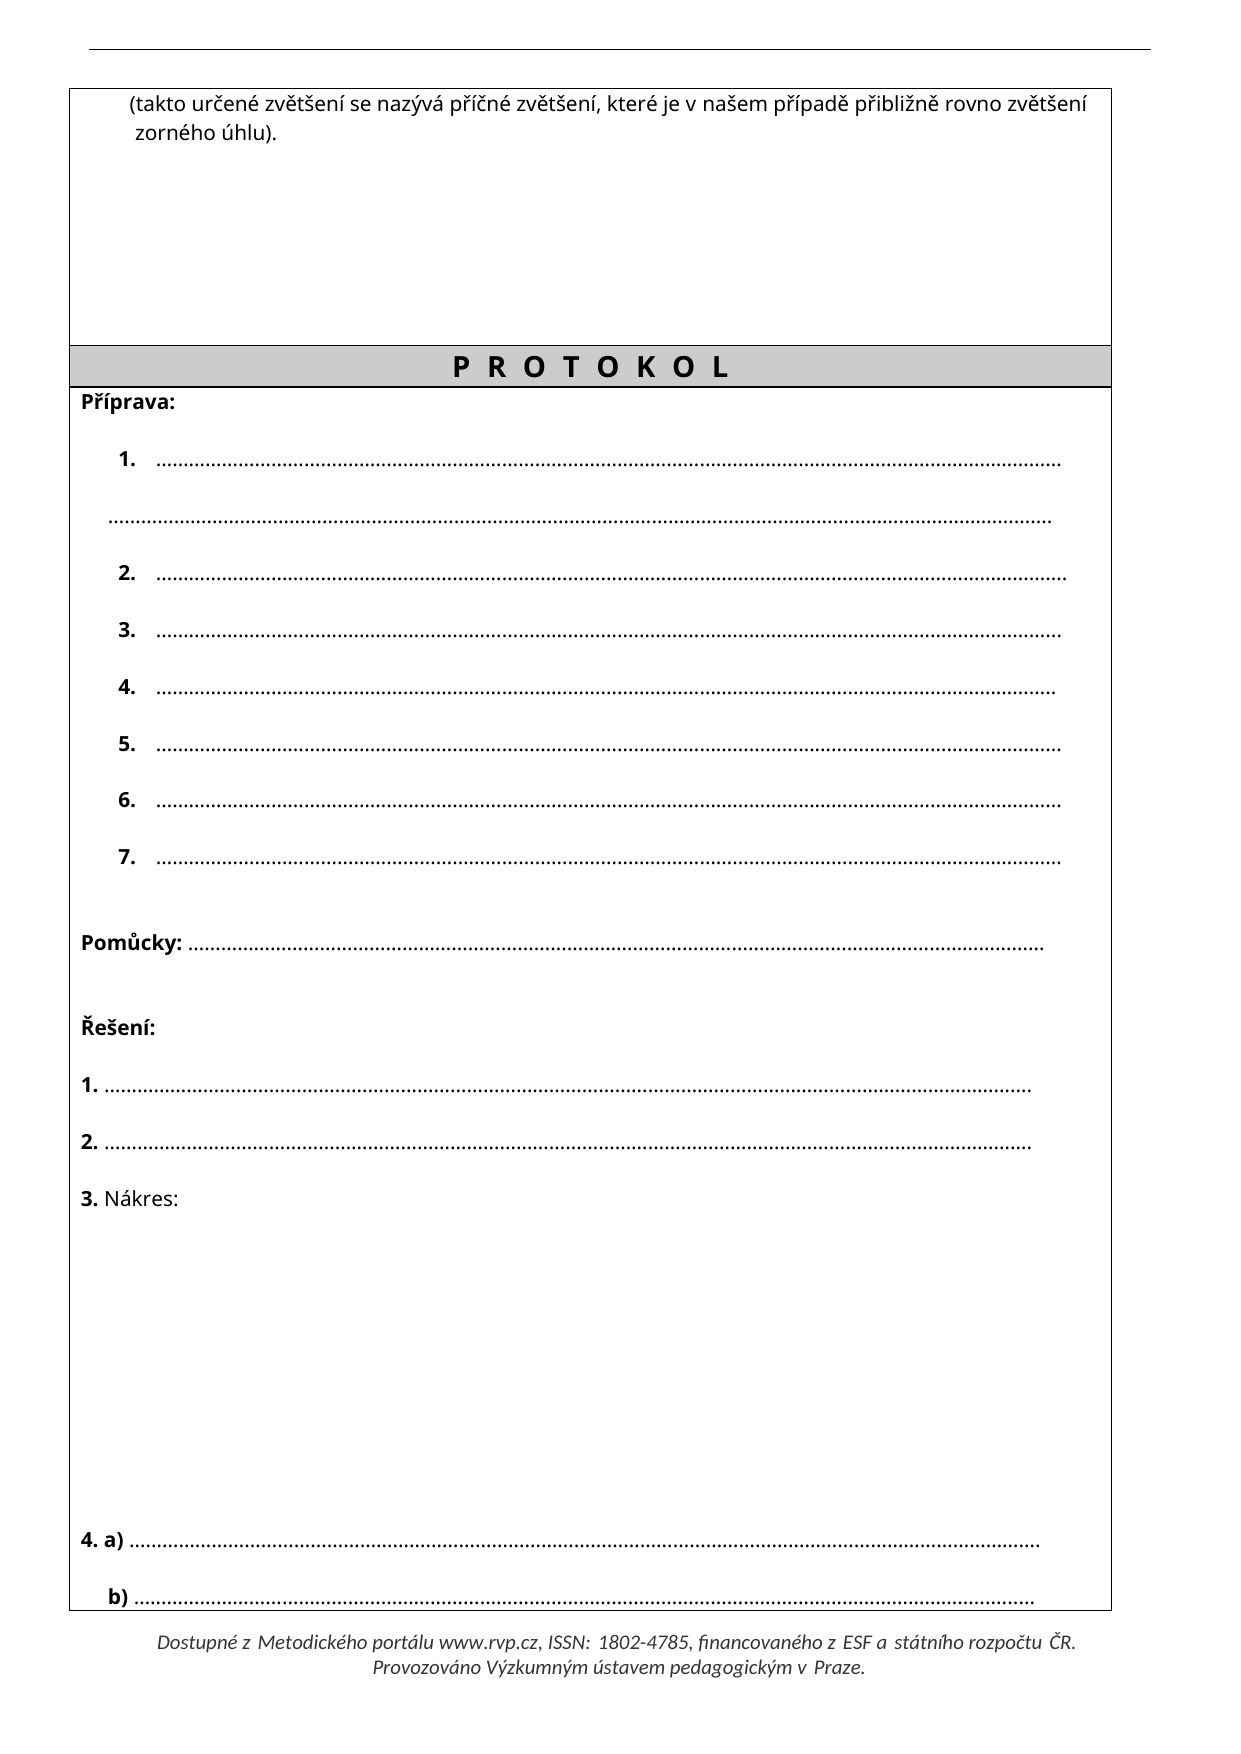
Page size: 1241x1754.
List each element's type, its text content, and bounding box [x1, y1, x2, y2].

table_cell PROTOKOL [70, 346, 1111, 386]
table_cell (takto určené zvětšení se nazývá příčné zvětšení, které je v našem případě přibližně rovno zvětšení zorného úhlu). [70, 89, 1111, 345]
table_cell Příprava: ………………………………………………………………………………………………………………………………………………… ………………………………………………………………………………………………………………………………………………………. …………………………………………………………………………………………………………………………………………………. ………………………………………………………………………………………………………………………………………………... ……………………………………………………………………………………………………………………………………………….. ………………………………………………………………………………………………………………………………………………… ………………………………………………………………………………………………………………………………………………… ………………………………………………………………………………………………………………………………………………… Pomůcky: ………………………………………………………………………………………………………………………………………… Řešení: 1. ……………………………………………………………………………………………………………………………………………………. 2. ……………………………………………………………………………………………………………………………………………………. 3. Nákres: 4. a) …………………………………………………………………………………………………………………………………………………. b) ………………………………………………………………………………………………………………………………………........... [70, 388, 1111, 1610]
